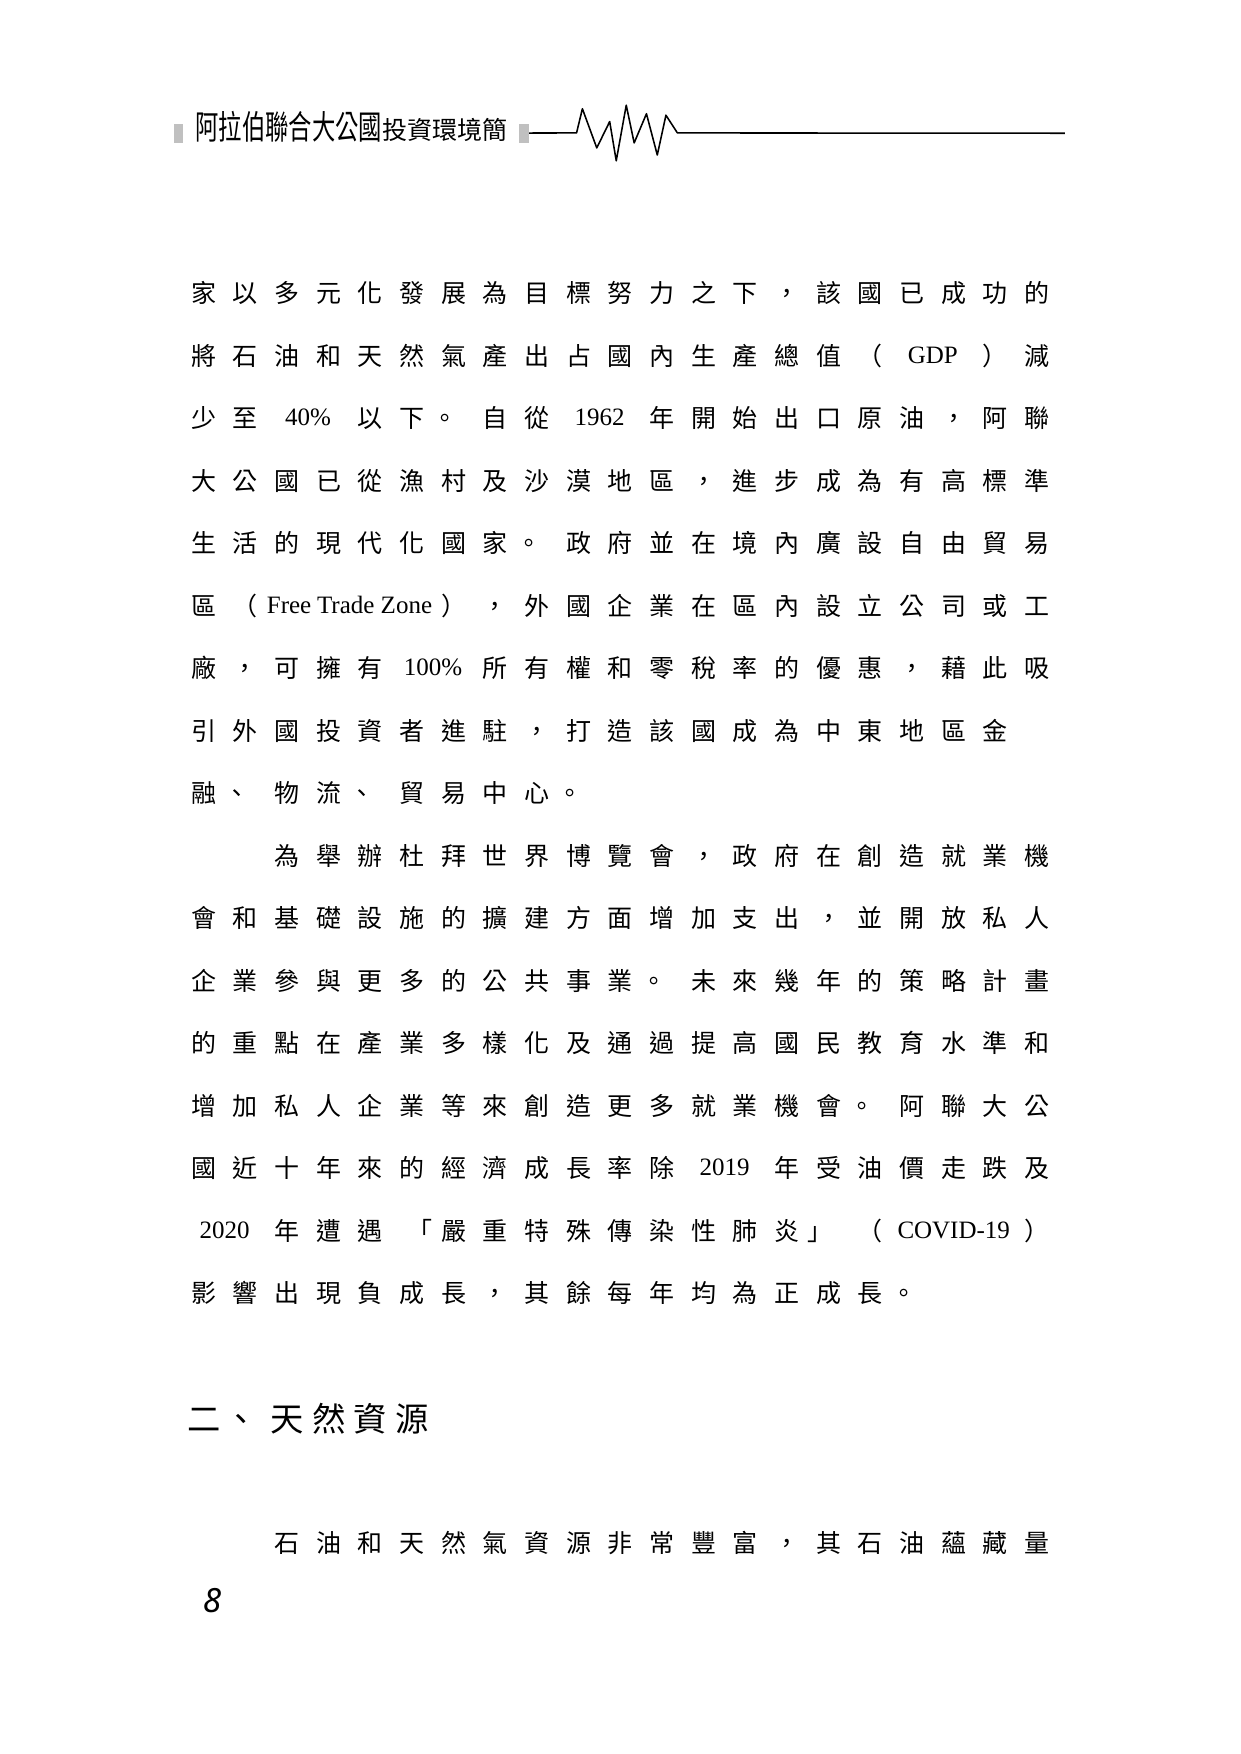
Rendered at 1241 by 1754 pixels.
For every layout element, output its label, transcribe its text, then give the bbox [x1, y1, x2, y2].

text 二、天然資源 [183, 1375, 1058, 1438]
text 石油和天然氣資源非常豐富，其石油蘊藏量 [183, 1500, 1058, 1563]
text 家以多元化發展為目標努力之下，該國已成功的將石油和天然氣產出占國內生產總值（GDP）減少至40%以下。自從1962年開始出口原油，阿聯大公國已從漁村及沙漠地區，進步成為有高標準生活的現代化國家。政府並在境內廣設自由貿易區（Free Trade Zone），外國企業在區內設立公司或工廠，可擁有100%所有權和零稅率的優惠，藉此吸引外國投資者進駐，打造該國成為中東地區金融、物流、貿易中心。 [183, 250, 1058, 813]
text 為舉辦杜拜世界博覽會，政府在創造就業機會和基礎設施的擴建方面增加支出，並開放私人企業參與更多的公共事業。未來幾年的策略計畫的重點在產業多樣化及通過提高國民教育水準和增加私人企業等來創造更多就業機會。阿聯大公國近十年來的經濟成長率除2019年受油價走跌及2020年遭遇「嚴重特殊傳染性肺炎」（COVID-19）影響出現負成長，其餘每年均為正成長。 [183, 813, 1058, 1313]
